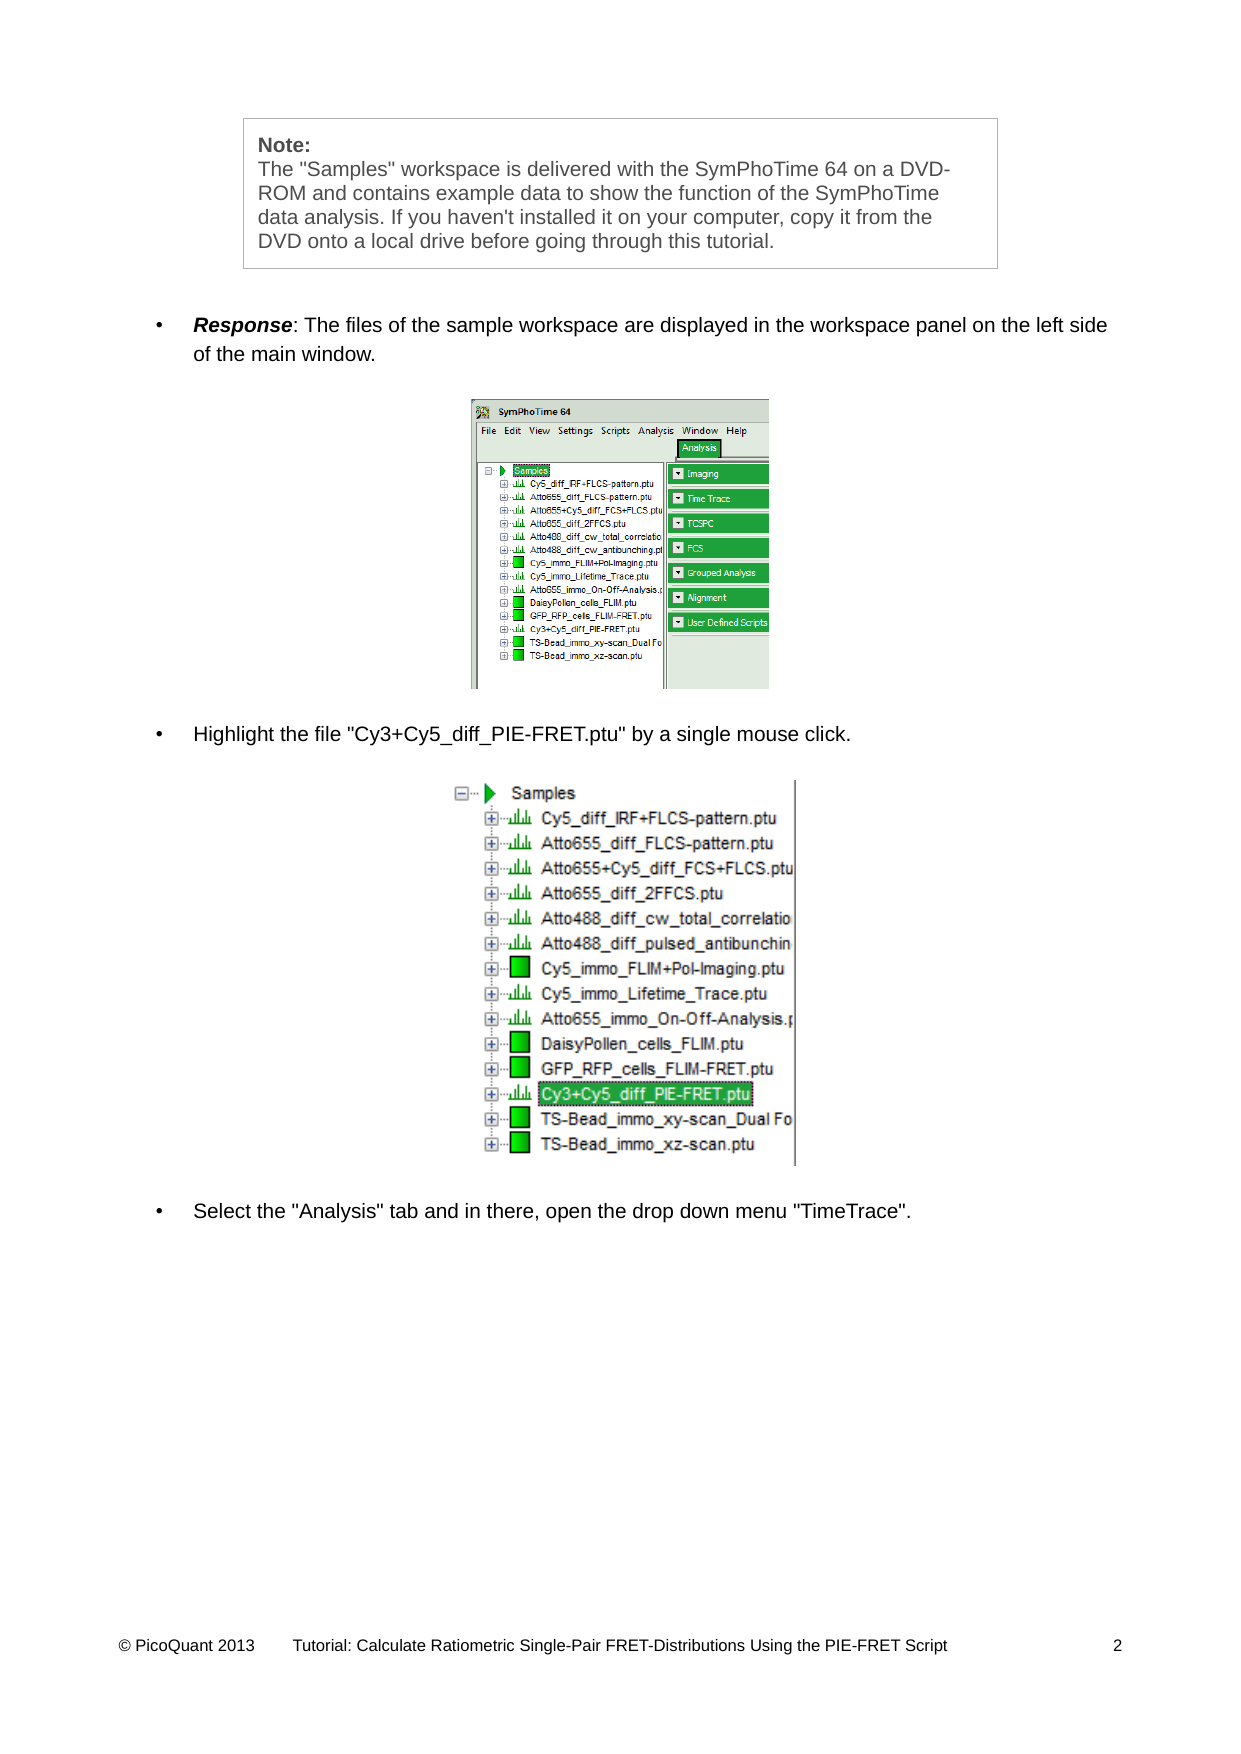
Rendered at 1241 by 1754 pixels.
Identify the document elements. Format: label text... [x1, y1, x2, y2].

picture [471, 399, 769, 689]
list Select the "Analysis" tab and in there, open the drop down menu "TimeTrace". [156, 1199, 1122, 1223]
list Response: The files of the sample workspace are displayed in the workspace panel on the left side of the main window. [156, 313, 1122, 366]
text Note: [258, 133, 983, 157]
picture [444, 780, 796, 1166]
text The "Samples" workspace is delivered with the SymPhoTime 64 on a DVD-ROM and contains example data to show the function of the SymPhoTime data analysis. If you haven't installed it on your computer, copy it from the DVD onto a local drive before going through this tutorial. [258, 157, 983, 253]
list Highlight the file "Cy3+Cy5_diff_PIE-FRET.ptu" by a single mouse click. [156, 722, 1122, 746]
